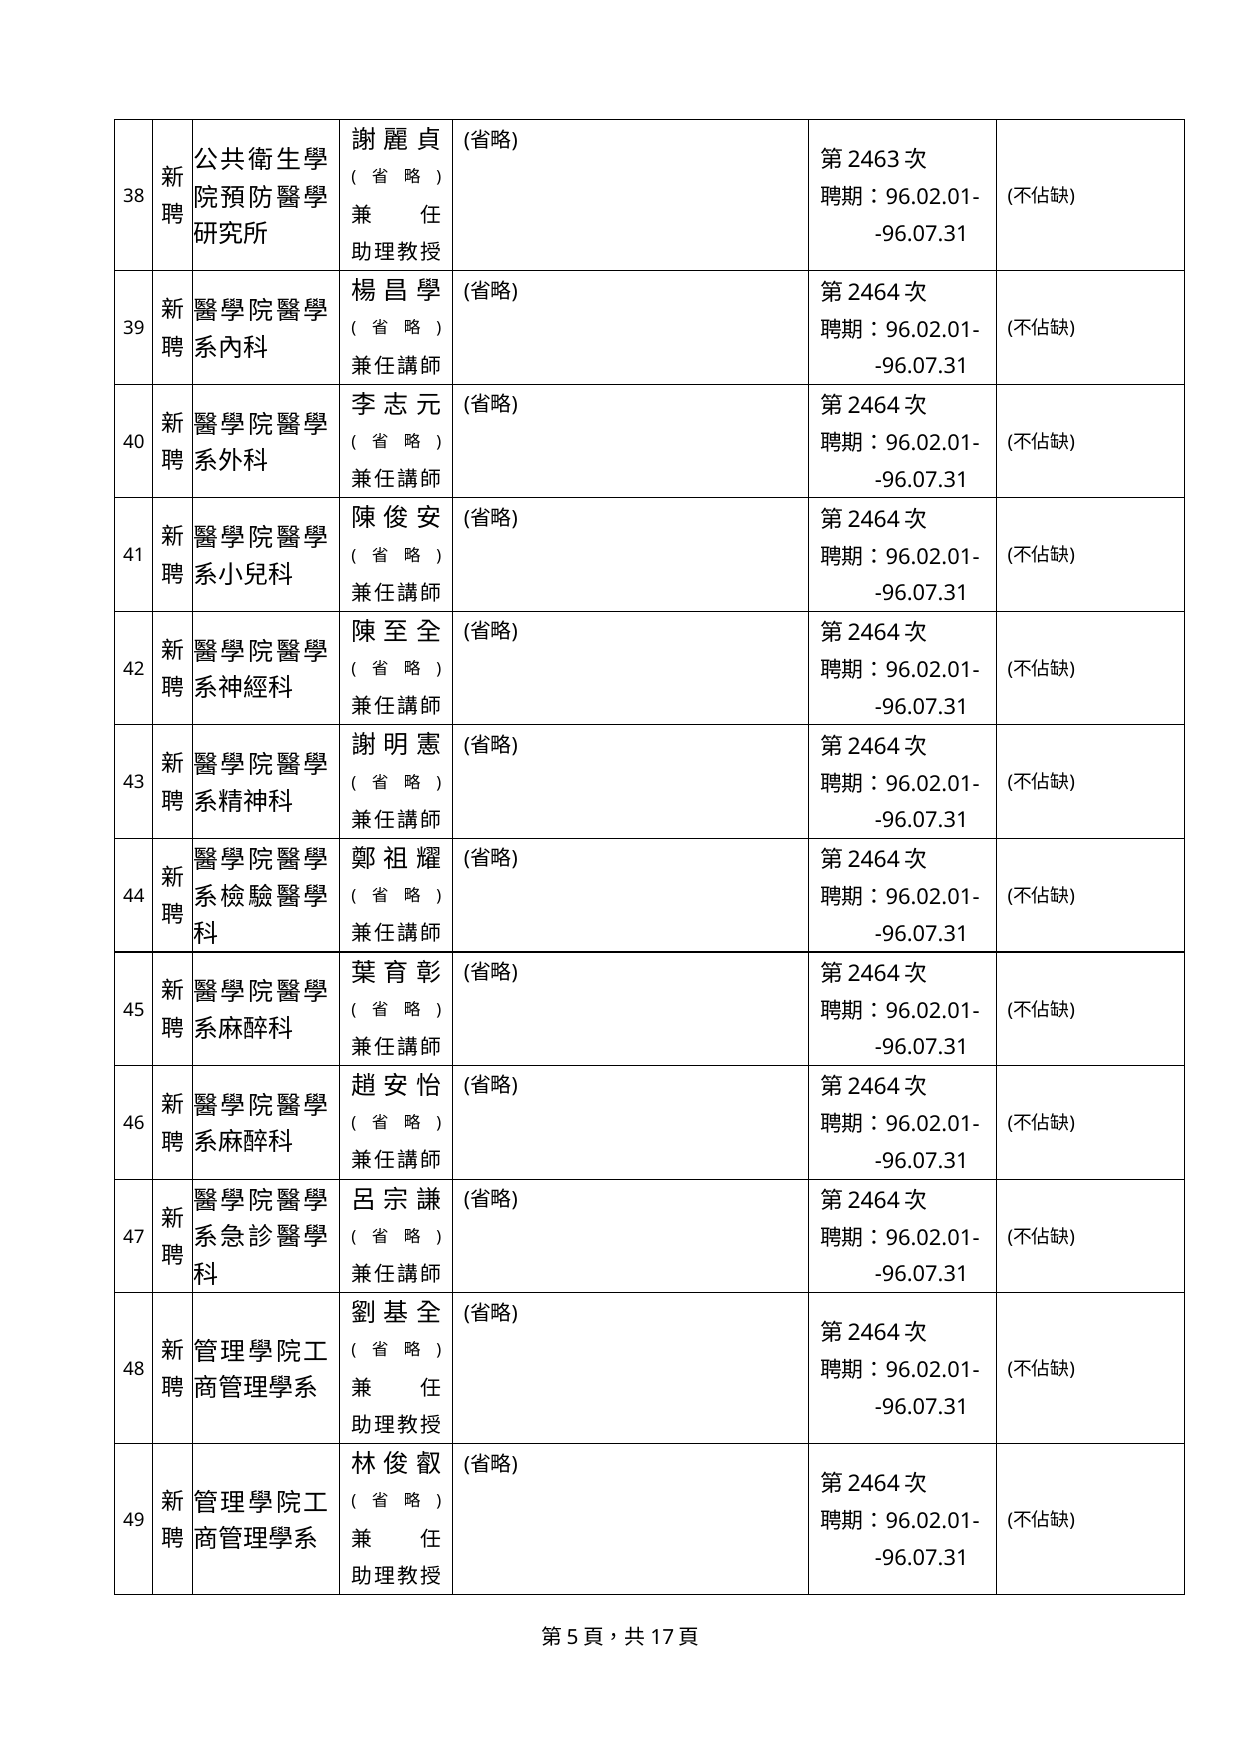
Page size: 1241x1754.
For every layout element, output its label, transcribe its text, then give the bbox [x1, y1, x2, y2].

table_cell (不佔缺) [997, 498, 1184, 611]
table_cell (不佔缺) [997, 1180, 1184, 1292]
table_cell (不佔缺) [997, 953, 1184, 1065]
table_cell 醫學院醫學系神經科 [193, 612, 339, 724]
table_cell 47 [115, 1180, 152, 1292]
table_cell 醫學院醫學系內科 [193, 271, 339, 384]
table_cell 第2464次 聘期：96.02.01- -96.07.31 [809, 1066, 996, 1178]
table_cell 新聘 [153, 1180, 192, 1292]
table_cell 新聘 [153, 725, 192, 838]
table_cell (不佔缺) [997, 612, 1184, 724]
table_cell (省略) [453, 839, 808, 951]
table_cell 醫學院醫學系麻醉科 [193, 953, 339, 1065]
table_cell 新聘 [153, 839, 192, 951]
table_cell (不佔缺) [997, 1444, 1184, 1594]
table_cell (省略) [453, 953, 808, 1065]
table_cell 42 [115, 612, 152, 724]
table_cell (不佔缺) [997, 1293, 1184, 1443]
table_cell 46 [115, 1066, 152, 1178]
table_cell 第2464次 聘期：96.02.01- -96.07.31 [809, 725, 996, 838]
table_cell (省略) [453, 120, 808, 270]
table_cell 陳至全 (省略) 兼任講師 [340, 612, 452, 724]
table_cell (省略) [453, 271, 808, 384]
table_cell 第2464次 聘期：96.02.01- -96.07.31 [809, 1180, 996, 1292]
table_cell (省略) [453, 385, 808, 497]
table_cell 第2463次 聘期：96.02.01- -96.07.31 [809, 120, 996, 270]
table_cell (省略) [453, 612, 808, 724]
table_cell 新聘 [153, 1293, 192, 1443]
table_cell 第2464次 聘期：96.02.01- -96.07.31 [809, 271, 996, 384]
table_cell 新聘 [153, 1066, 192, 1178]
table_cell 新聘 [153, 120, 192, 270]
table_cell 新聘 [153, 271, 192, 384]
table_cell (不佔缺) [997, 271, 1184, 384]
table_cell (省略) [453, 1066, 808, 1178]
table_cell 謝明憲 (省略) 兼任講師 [340, 725, 452, 838]
table_cell 48 [115, 1293, 152, 1443]
table_cell 林俊叡 (省略) 兼任 助理教授 [340, 1444, 452, 1594]
table_cell 鄭祖耀 (省略) 兼任講師 [340, 839, 452, 951]
table_cell 45 [115, 953, 152, 1065]
table_cell 醫學院醫學系麻醉科 [193, 1066, 339, 1178]
table_cell 管理學院工商管理學系 [193, 1444, 339, 1594]
table_cell 49 [115, 1444, 152, 1594]
table_cell 第2464次 聘期：96.02.01- -96.07.31 [809, 1293, 996, 1443]
table_cell 醫學院醫學系精神科 [193, 725, 339, 838]
table_cell (省略) [453, 1444, 808, 1594]
table_cell (不佔缺) [997, 120, 1184, 270]
table_cell 劉基全 (省略) 兼任 助理教授 [340, 1293, 452, 1443]
table_cell (不佔缺) [997, 725, 1184, 838]
table_cell 謝麗貞 (省略) 兼任 助理教授 [340, 120, 452, 270]
table_cell (省略) [453, 1293, 808, 1443]
table_cell 43 [115, 725, 152, 838]
table_cell 第2464次 聘期：96.02.01- -96.07.31 [809, 953, 996, 1065]
table_cell 第2464次 聘期：96.02.01- -96.07.31 [809, 839, 996, 951]
table_cell 醫學院醫學系急診醫學科 [193, 1180, 339, 1292]
table_cell (省略) [453, 1180, 808, 1292]
table_cell 第2464次 聘期：96.02.01- -96.07.31 [809, 612, 996, 724]
table_cell 醫學院醫學系小兒科 [193, 498, 339, 611]
table_cell (不佔缺) [997, 1066, 1184, 1178]
table_cell 39 [115, 271, 152, 384]
table_cell 公共衛生學院預防醫學研究所 [193, 120, 339, 270]
table_cell 新聘 [153, 385, 192, 497]
table_cell 新聘 [153, 612, 192, 724]
table_cell 醫學院醫學系檢驗醫學科 [193, 839, 339, 951]
table_cell 第2464次 聘期：96.02.01- -96.07.31 [809, 385, 996, 497]
table_cell 第2464次 聘期：96.02.01- -96.07.31 [809, 498, 996, 611]
table_cell (省略) [453, 725, 808, 838]
table_cell 陳俊安 (省略) 兼任講師 [340, 498, 452, 611]
table_cell 呂宗謙 (省略) 兼任講師 [340, 1180, 452, 1292]
table_cell 李志元 (省略) 兼任講師 [340, 385, 452, 497]
table_cell 40 [115, 385, 152, 497]
table_cell 新聘 [153, 953, 192, 1065]
table_cell 第2464次 聘期：96.02.01- -96.07.31 [809, 1444, 996, 1594]
table_cell 趙安怡 (省略) 兼任講師 [340, 1066, 452, 1178]
table_cell 葉育彰 (省略) 兼任講師 [340, 953, 452, 1065]
table_cell 管理學院工商管理學系 [193, 1293, 339, 1443]
table_cell 38 [115, 120, 152, 270]
table_cell 新聘 [153, 1444, 192, 1594]
table_cell (不佔缺) [997, 839, 1184, 951]
table_cell (省略) [453, 498, 808, 611]
table_cell 新聘 [153, 498, 192, 611]
table_cell 醫學院醫學系外科 [193, 385, 339, 497]
table_cell 楊昌學 (省略) 兼任講師 [340, 271, 452, 384]
table_cell (不佔缺) [997, 385, 1184, 497]
table_cell 44 [115, 839, 152, 951]
table_cell 41 [115, 498, 152, 611]
